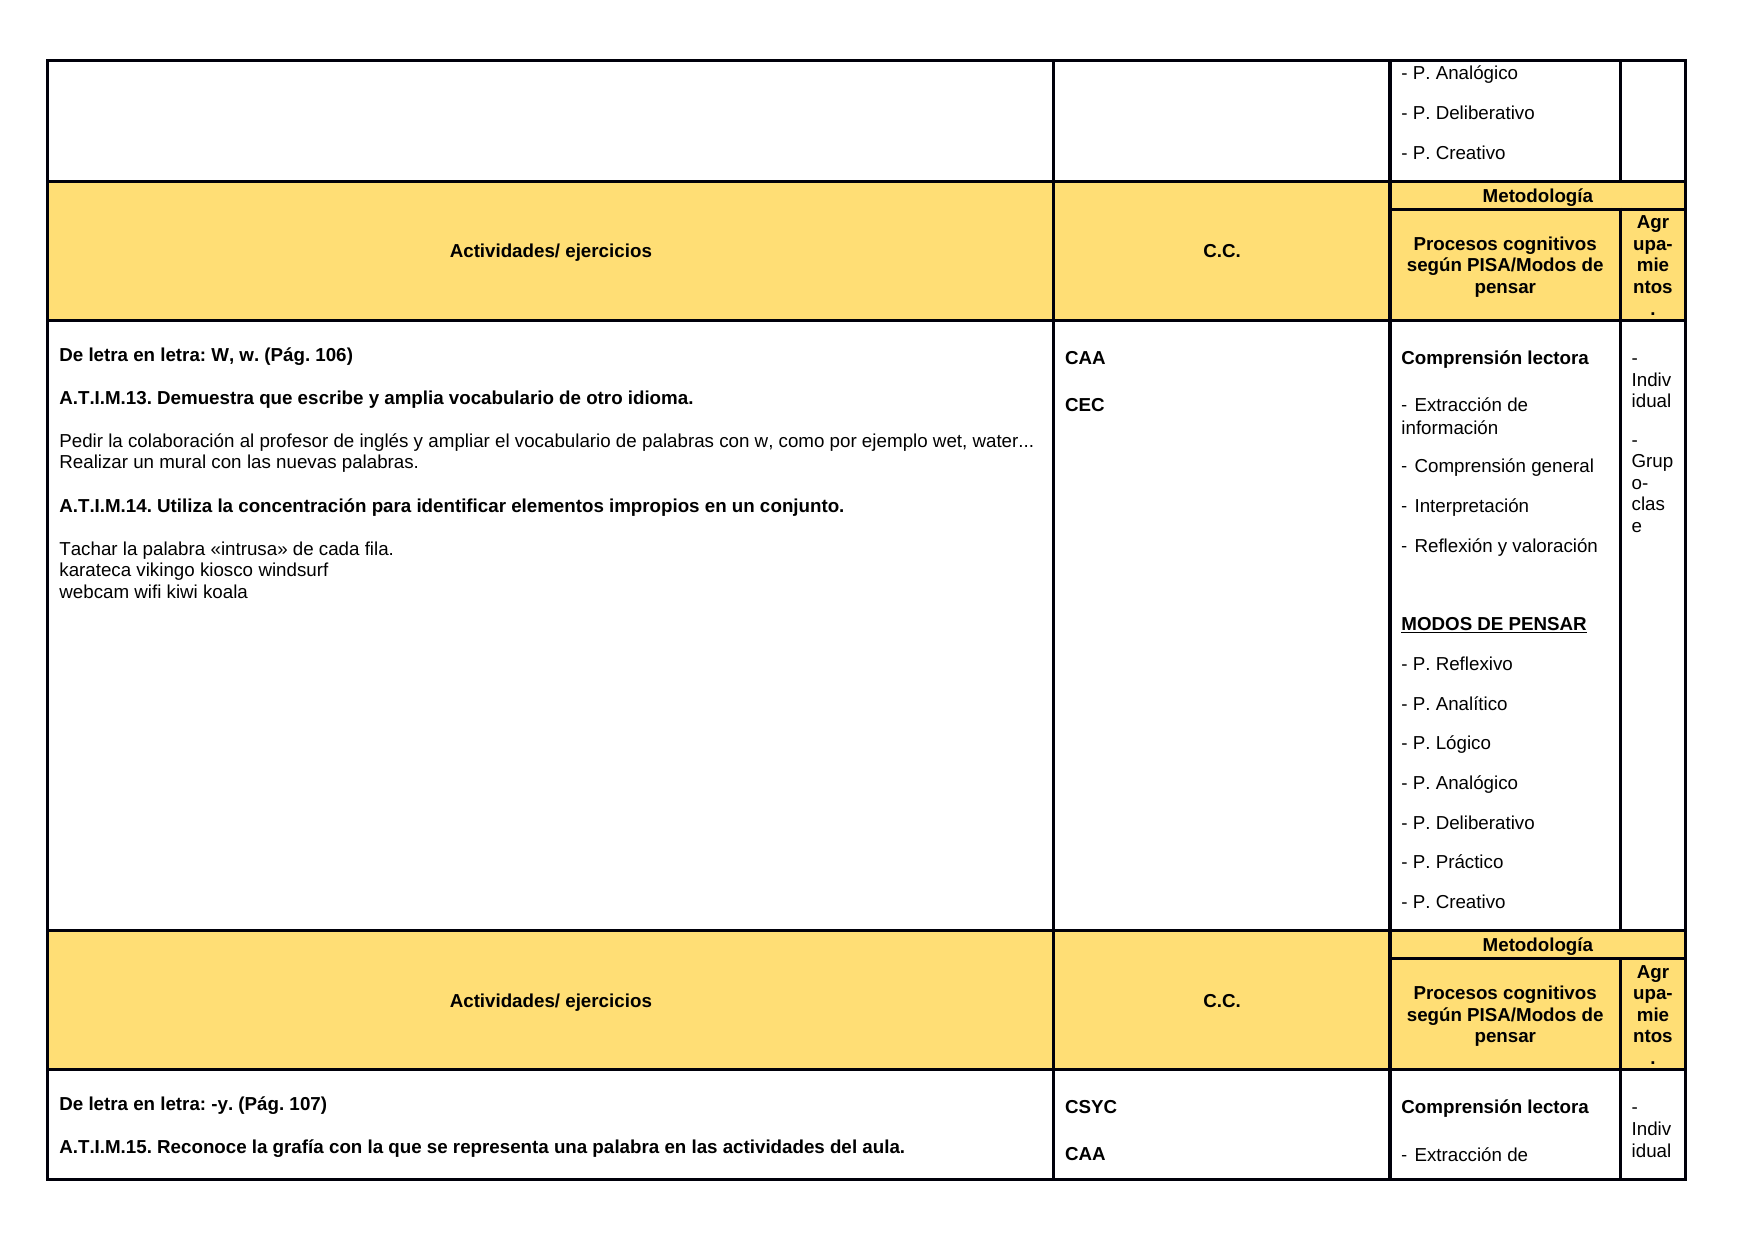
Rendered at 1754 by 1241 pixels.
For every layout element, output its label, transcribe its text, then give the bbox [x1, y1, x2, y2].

table_cell C.C. [1055, 183, 1388, 319]
table_cell Comprensión lectora Extracción de información Comprensión general Interpretación Reflexión y valoración MODOS DE PENSAR - P. Reflexivo - P. Analítico - P. Lógico - P. Analógico - P. Deliberativo - P. Práctico - P. Creativo [1392, 322, 1619, 929]
table_cell CSYC CAA [1055, 1071, 1388, 1178]
table_cell - Individual - Grupo-clase [1622, 322, 1684, 929]
table_cell Actividades/ ejercicios [49, 183, 1052, 319]
table_cell [49, 62, 1052, 180]
table_cell De letra en letra: W, w. (Pág. 106) A.T.I.M.13. Demuestra que escribe y amplia vocabulario de otro idioma. Pedir la colaboración al profesor de inglés y ampliar el vocabulario de palabras con w, como por ejemplo wet, water... Realizar un mural con las nuevas palabras. A.T.I.M.14. Utiliza la concentración para identificar elementos impropios en un conjunto. Tachar la palabra «intrusa» de cada fila. karateca vikingo kiosco windsurf webcam wifi kiwi koala [49, 322, 1052, 929]
table_cell C.C. [1055, 932, 1388, 1068]
table_cell Agrupa- mientos. [1622, 211, 1684, 319]
table_cell [1622, 62, 1684, 180]
table_cell Agrupa- mientos. [1622, 960, 1684, 1068]
table_cell Metodología [1392, 183, 1684, 208]
table_cell - P. Analógico - P. Deliberativo - P. Creativo [1392, 62, 1619, 180]
table_cell Actividades/ ejercicios [49, 932, 1052, 1068]
table_cell [1055, 62, 1388, 180]
table_cell - Individual [1622, 1071, 1684, 1178]
table_cell Metodología [1392, 932, 1684, 957]
table_cell CAA CEC [1055, 322, 1388, 929]
table_cell De letra en letra: -y. (Pág. 107) A.T.I.M.15. Reconoce la grafía con la que se representa una palabra en las actividades del aula. [49, 1071, 1052, 1178]
table_cell Procesos cognitivos según PISA/Modos de pensar [1392, 211, 1619, 319]
table_cell Procesos cognitivos según PISA/Modos de pensar [1392, 960, 1619, 1068]
table_cell Comprensión lectora Extracción de [1392, 1071, 1619, 1178]
